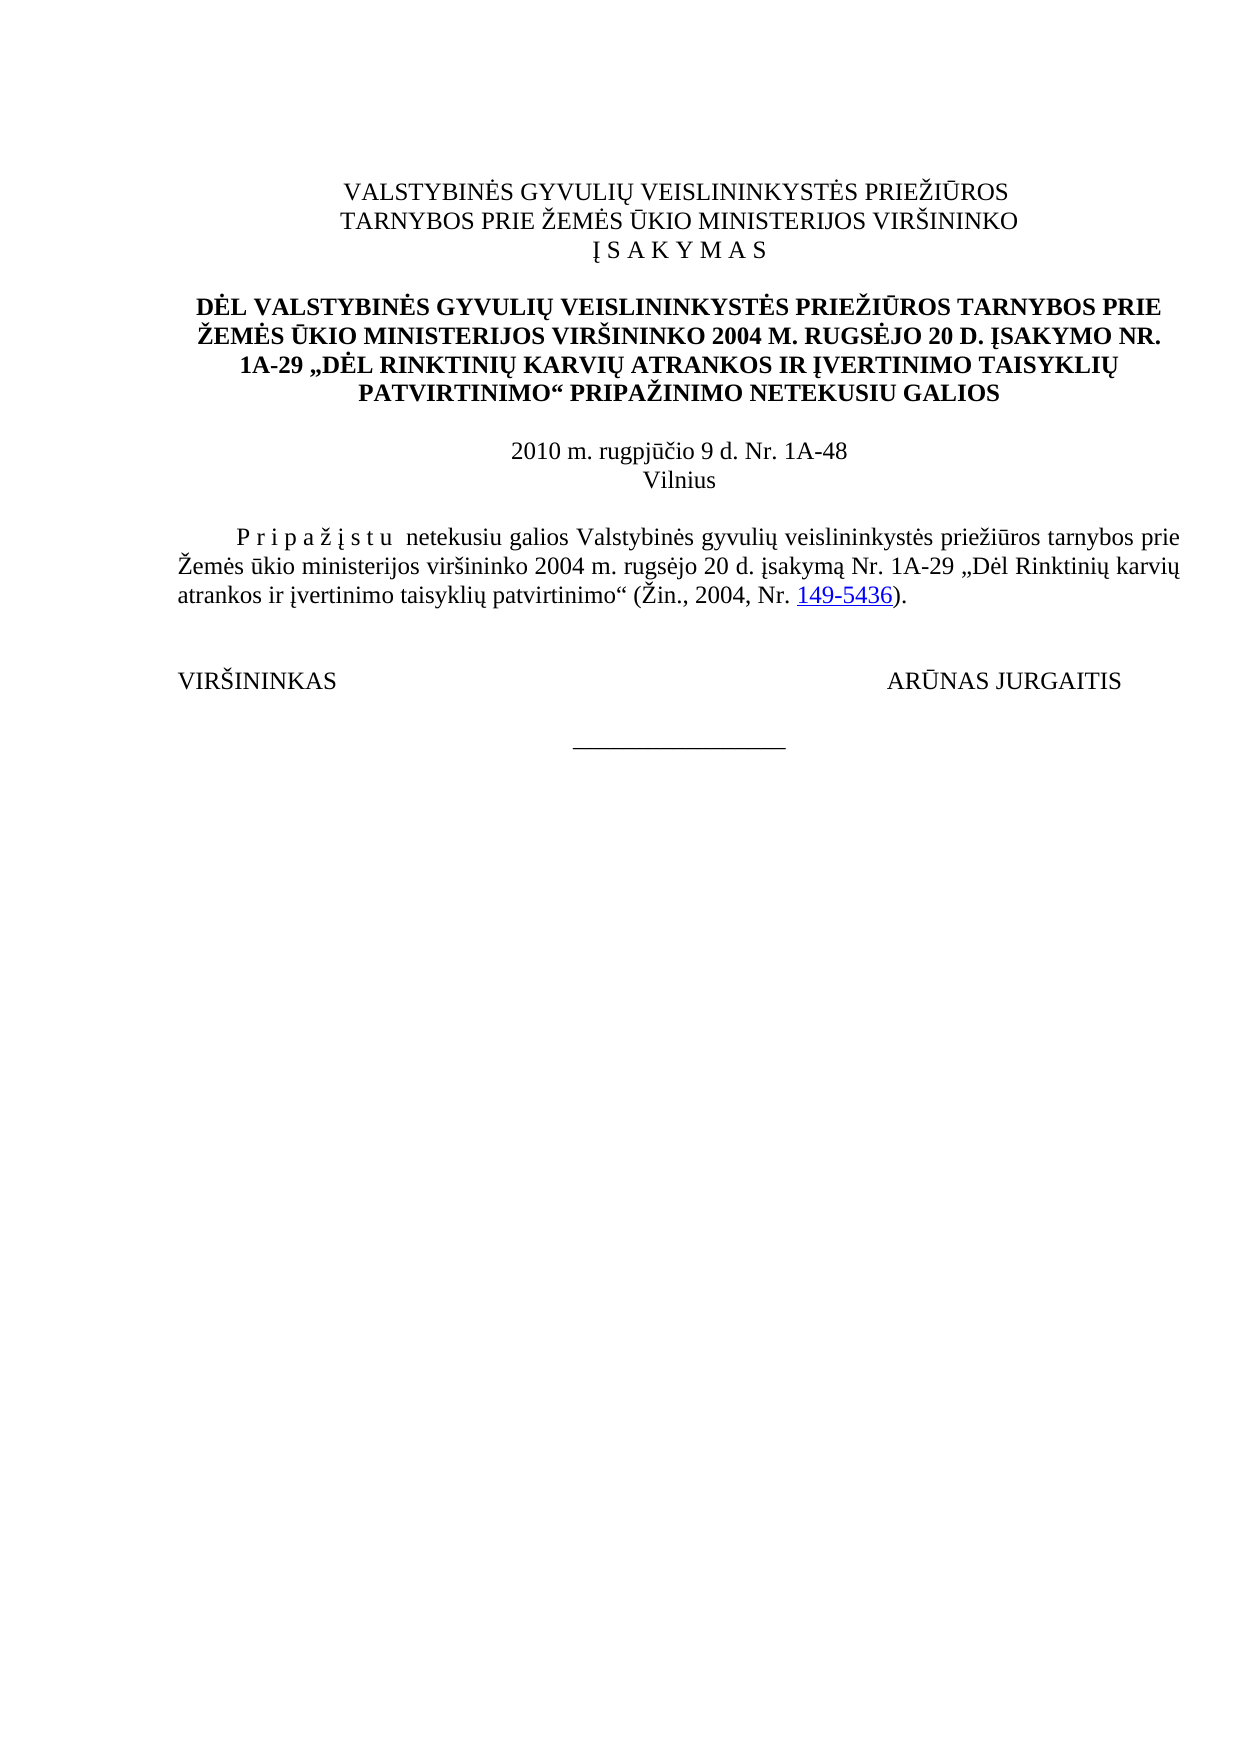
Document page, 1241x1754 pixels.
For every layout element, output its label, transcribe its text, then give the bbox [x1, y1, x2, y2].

text 2010 m. rugpjūčio 9 d. Nr. 1A-48 [177, 436, 1181, 465]
text _________________ [177, 723, 1181, 752]
text Pripažįstu netekusiu galios Valstybinės gyvulių veislininkystės priežiūros tarnybos prie Žemės ūkio ministerijos viršininko 2004 m. rugsėjo 20 d. įsakymą Nr. 1A-29 „Dėl Rinktinių karvių atrankos ir įvertinimo taisyklių patvirtinimo“ (Žin., 2004, Nr. 149-5436). [177, 522, 1181, 608]
text Vilnius [177, 465, 1181, 493]
text TARNYBOS PRIE ŽEMĖS ŪKIO MINISTERIJOS VIRŠININKO [177, 206, 1181, 235]
text Viršininkas Arūnas Jurgaitis [177, 666, 1181, 695]
text DĖL VALSTYBINĖS GYVULIŲ VEISLININKYSTĖS PRIEŽIŪROS TARNYBOS PRIE ŽEMĖS ŪKIO MINISTERIJOS VIRŠININKO 2004 M. RUGSĖJO 20 D. ĮSAKYMO Nr. 1A-29 „DĖL RINKTINIŲ KARVIŲ ATRANKOS IR ĮVERTINIMO TAISYKLIŲ PATVIRTINIMO“ PRIPAŽINIMO NETEKUSIU GALIOS [177, 292, 1181, 407]
text VALSTYBINĖS GYVULIŲ VEISLININKYSTĖS PRIEŽIŪROS [177, 177, 1181, 206]
text ĮSAKYMAS [177, 235, 1181, 263]
